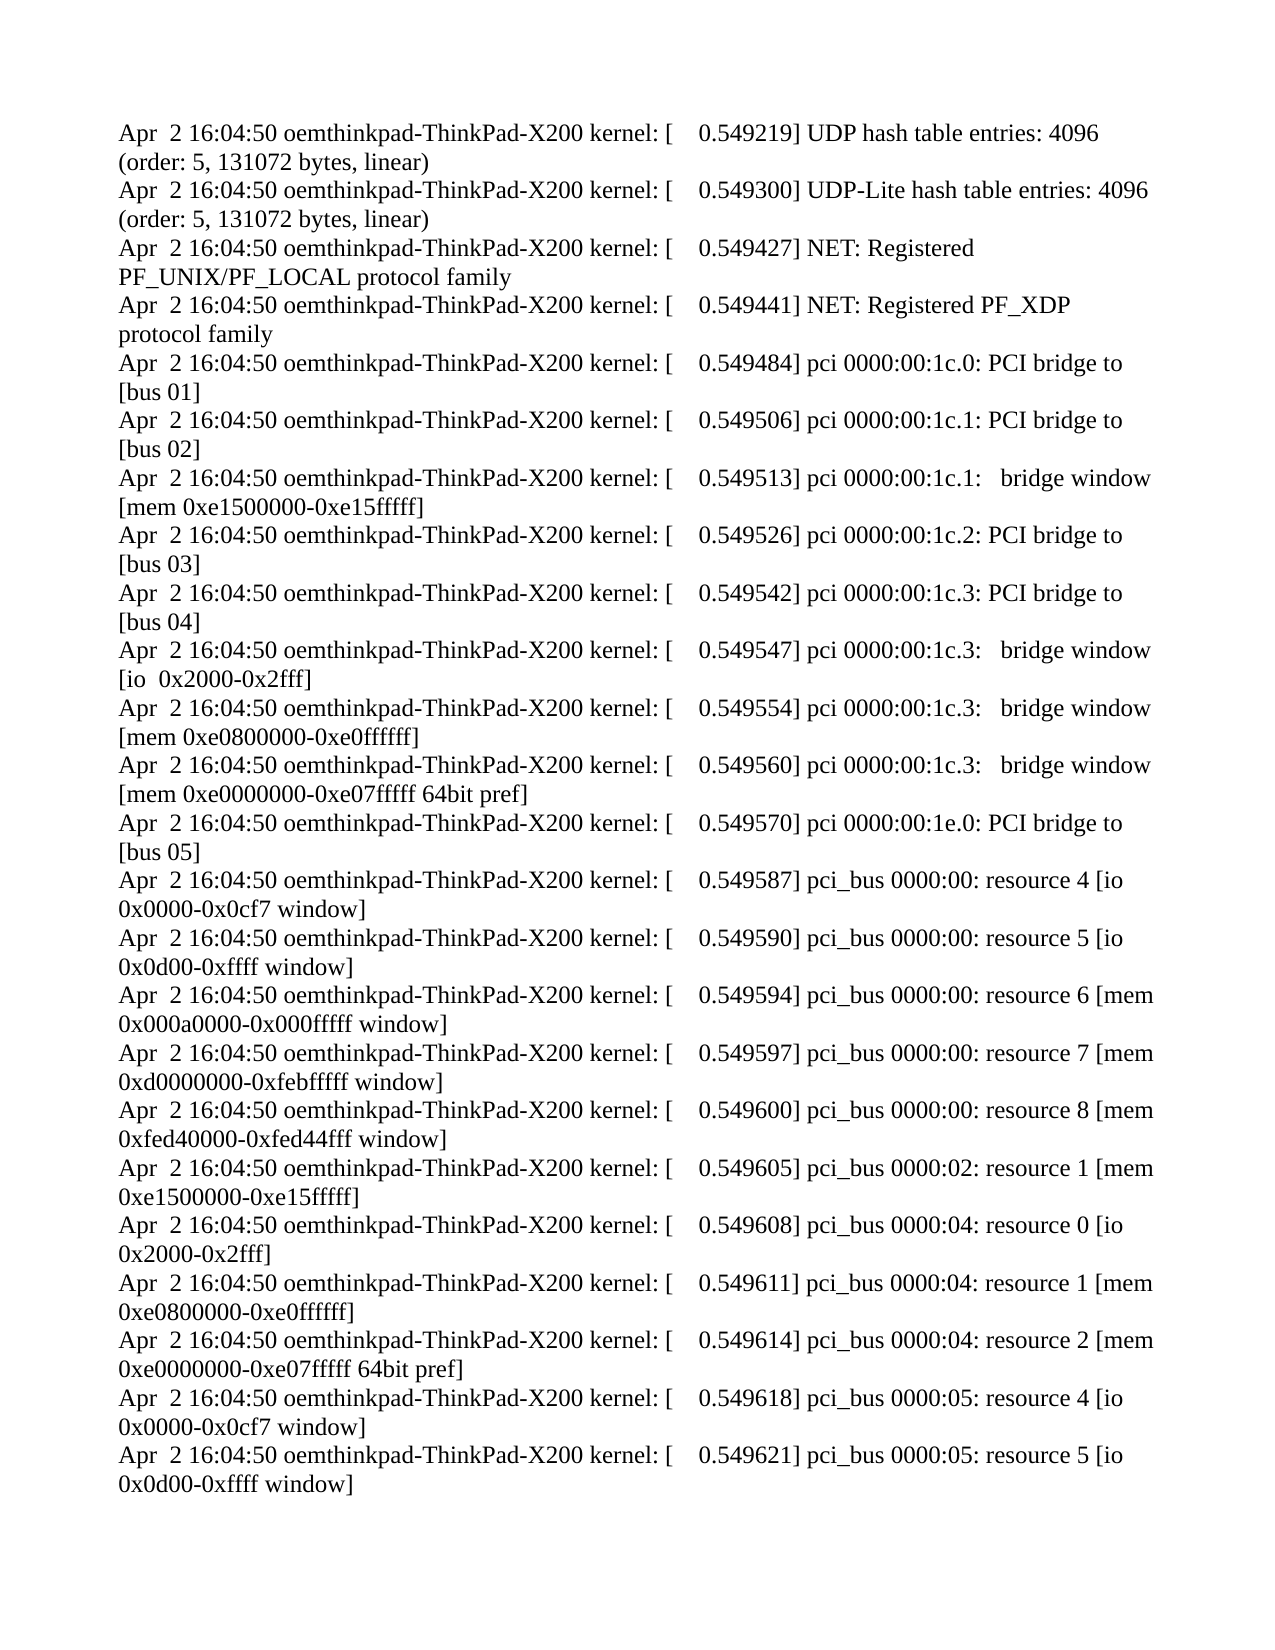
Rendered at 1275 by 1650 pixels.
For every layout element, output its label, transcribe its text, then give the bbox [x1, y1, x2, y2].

text Apr 2 16:04:50 oemthinkpad-ThinkPad-X200 kernel: [ 0.549590] pci_bus 0000:00: resource 5 [io 0x0d00-0xffff window] [118, 923, 1157, 981]
text Apr 2 16:04:50 oemthinkpad-ThinkPad-X200 kernel: [ 0.549594] pci_bus 0000:00: resource 6 [mem 0x000a0000-0x000fffff window] [118, 981, 1157, 1038]
text Apr 2 16:04:50 oemthinkpad-ThinkPad-X200 kernel: [ 0.549513] pci 0000:00:1c.1: bridge window [mem 0xe1500000-0xe15fffff] [118, 463, 1157, 521]
text Apr 2 16:04:50 oemthinkpad-ThinkPad-X200 kernel: [ 0.549526] pci 0000:00:1c.2: PCI bridge to [bus 03] [118, 521, 1157, 578]
text Apr 2 16:04:50 oemthinkpad-ThinkPad-X200 kernel: [ 0.549597] pci_bus 0000:00: resource 7 [mem 0xd0000000-0xfebfffff window] [118, 1038, 1157, 1096]
text Apr 2 16:04:50 oemthinkpad-ThinkPad-X200 kernel: [ 0.549441] NET: Registered PF_XDP protocol family [118, 291, 1157, 348]
text Apr 2 16:04:50 oemthinkpad-ThinkPad-X200 kernel: [ 0.549300] UDP-Lite hash table entries: 4096 (order: 5, 131072 bytes, linear) [118, 176, 1157, 233]
text Apr 2 16:04:50 oemthinkpad-ThinkPad-X200 kernel: [ 0.549614] pci_bus 0000:04: resource 2 [mem 0xe0000000-0xe07fffff 64bit pref] [118, 1326, 1157, 1383]
text Apr 2 16:04:50 oemthinkpad-ThinkPad-X200 kernel: [ 0.549427] NET: Registered PF_UNIX/PF_LOCAL protocol family [118, 233, 1157, 291]
text Apr 2 16:04:50 oemthinkpad-ThinkPad-X200 kernel: [ 0.549547] pci 0000:00:1c.3: bridge window [io 0x2000-0x2fff] [118, 636, 1157, 693]
text Apr 2 16:04:50 oemthinkpad-ThinkPad-X200 kernel: [ 0.549554] pci 0000:00:1c.3: bridge window [mem 0xe0800000-0xe0ffffff] [118, 693, 1157, 751]
text Apr 2 16:04:50 oemthinkpad-ThinkPad-X200 kernel: [ 0.549484] pci 0000:00:1c.0: PCI bridge to [bus 01] [118, 348, 1157, 406]
text Apr 2 16:04:50 oemthinkpad-ThinkPad-X200 kernel: [ 0.549608] pci_bus 0000:04: resource 0 [io 0x2000-0x2fff] [118, 1211, 1157, 1268]
text Apr 2 16:04:50 oemthinkpad-ThinkPad-X200 kernel: [ 0.549219] UDP hash table entries: 4096 (order: 5, 131072 bytes, linear) [118, 118, 1157, 176]
text Apr 2 16:04:50 oemthinkpad-ThinkPad-X200 kernel: [ 0.549506] pci 0000:00:1c.1: PCI bridge to [bus 02] [118, 406, 1157, 463]
text Apr 2 16:04:50 oemthinkpad-ThinkPad-X200 kernel: [ 0.549621] pci_bus 0000:05: resource 5 [io 0x0d00-0xffff window] [118, 1441, 1157, 1498]
text Apr 2 16:04:50 oemthinkpad-ThinkPad-X200 kernel: [ 0.549611] pci_bus 0000:04: resource 1 [mem 0xe0800000-0xe0ffffff] [118, 1268, 1157, 1326]
text Apr 2 16:04:50 oemthinkpad-ThinkPad-X200 kernel: [ 0.549560] pci 0000:00:1c.3: bridge window [mem 0xe0000000-0xe07fffff 64bit pref] [118, 751, 1157, 808]
text Apr 2 16:04:50 oemthinkpad-ThinkPad-X200 kernel: [ 0.549600] pci_bus 0000:00: resource 8 [mem 0xfed40000-0xfed44fff window] [118, 1096, 1157, 1153]
text Apr 2 16:04:50 oemthinkpad-ThinkPad-X200 kernel: [ 0.549570] pci 0000:00:1e.0: PCI bridge to [bus 05] [118, 808, 1157, 866]
text Apr 2 16:04:50 oemthinkpad-ThinkPad-X200 kernel: [ 0.549587] pci_bus 0000:00: resource 4 [io 0x0000-0x0cf7 window] [118, 866, 1157, 923]
text Apr 2 16:04:50 oemthinkpad-ThinkPad-X200 kernel: [ 0.549542] pci 0000:00:1c.3: PCI bridge to [bus 04] [118, 578, 1157, 636]
text Apr 2 16:04:50 oemthinkpad-ThinkPad-X200 kernel: [ 0.549605] pci_bus 0000:02: resource 1 [mem 0xe1500000-0xe15fffff] [118, 1153, 1157, 1211]
text Apr 2 16:04:50 oemthinkpad-ThinkPad-X200 kernel: [ 0.549618] pci_bus 0000:05: resource 4 [io 0x0000-0x0cf7 window] [118, 1383, 1157, 1441]
